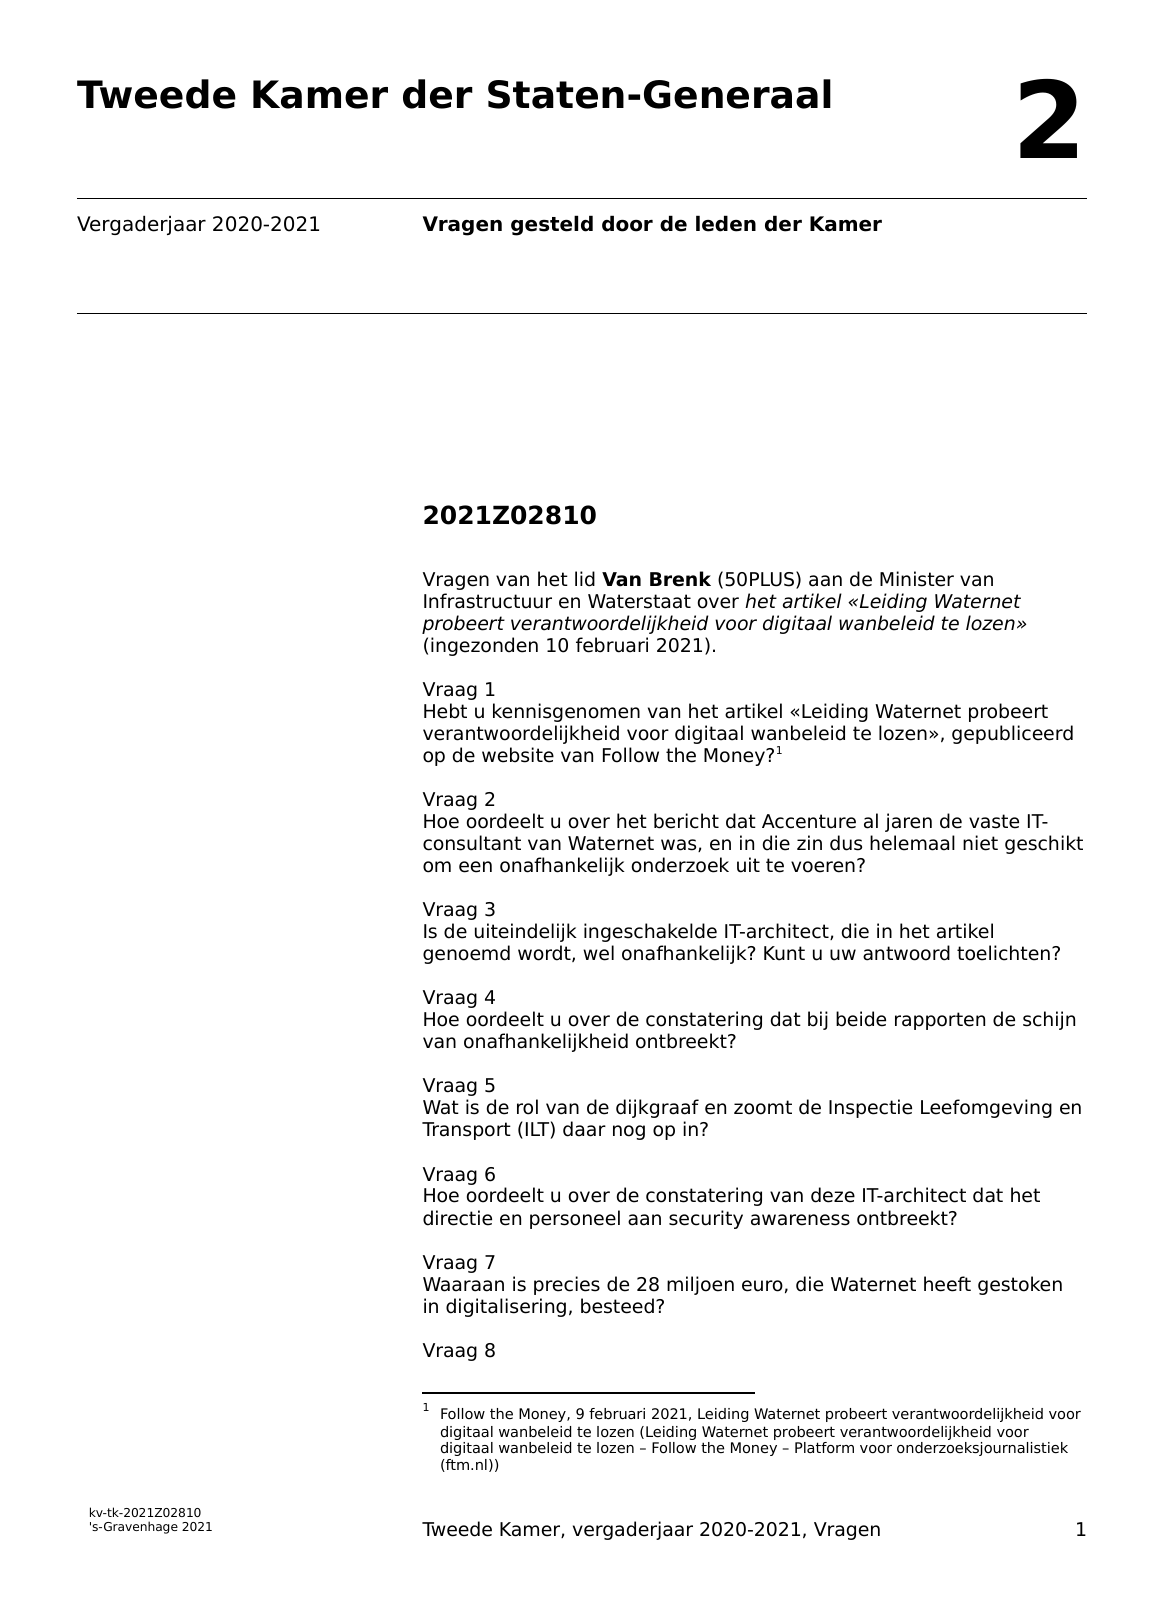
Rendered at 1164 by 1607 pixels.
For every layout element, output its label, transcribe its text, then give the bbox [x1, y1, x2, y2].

text Vraag 5 [422, 1075, 1087, 1097]
table_cell Vergaderjaar 2020-2021 [77, 199, 422, 313]
text Vraag 8 [422, 1340, 1087, 1362]
text Vraag 2 [422, 789, 1087, 811]
text Vraag 7 [422, 1252, 1087, 1273]
text Wat is de rol van de dijkgraaf en zoomt de Inspectie Leefomgeving en Transport (ILT) daar nog op in? [422, 1097, 1087, 1141]
text Follow the Money, 9 februari 2021, Leiding Waternet probeert verantwoordelijkheid voor digitaal wanbeleid te lozen (Leiding Waternet probeert verantwoordelijkheid voor digitaal wanbeleid te lozen – Follow the Money – Platform voor onderzoeksjournalistiek (ftm.nl)) [422, 1402, 1087, 1474]
text 's-Gravenhage 2021 [88, 1520, 323, 1534]
table_header Tweede Kamer der Staten-Generaal [77, 59, 886, 198]
text Hoe oordeelt u over de constatering dat bij beide rapporten de schijn van onafhankelijkheid ontbreekt? [422, 1009, 1087, 1053]
text Vraag 6 [422, 1163, 1087, 1185]
text Is de uiteindelijk ingeschakelde IT-architect, die in het artikel genoemd wordt, wel onafhankelijk? Kunt u uw antwoord toelichten? [422, 921, 1087, 965]
text Vraag 4 [422, 987, 1087, 1009]
text Vragen van het lid Van Brenk (50PLUS) aan de Minister van Infrastructuur en Waterstaat over het artikel «Leiding Waternet probeert verantwoordelijkheid voor digitaal wanbeleid te lozen» (ingezonden 10 februari 2021). [422, 569, 1087, 657]
text Hebt u kennisgenomen van het artikel «Leiding Waternet probeert verantwoordelijkheid voor digitaal wanbeleid te lozen», gepubliceerd op de website van Follow the Money? [422, 701, 1087, 767]
table_header 2 [886, 59, 1087, 198]
table_cell Vragen gesteld door de leden der Kamer [422, 199, 1087, 313]
text 2021Z02810 [422, 501, 1087, 531]
text Hoe oordeelt u over het bericht dat Accenture al jaren de vaste IT-consultant van Waternet was, en in die zin dus helemaal niet geschikt om een onafhankelijk onderzoek uit te voeren? [422, 811, 1087, 877]
text Vraag 3 [422, 899, 1087, 921]
text kv-tk-2021Z02810 [88, 1506, 323, 1520]
text Vraag 1 [422, 679, 1087, 701]
text Waaraan is precies de 28 miljoen euro, die Waternet heeft gestoken in digitalisering, besteed? [422, 1273, 1087, 1317]
text Hoe oordeelt u over de constatering van deze IT-architect dat het directie en personeel aan security awareness ontbreekt? [422, 1185, 1087, 1229]
